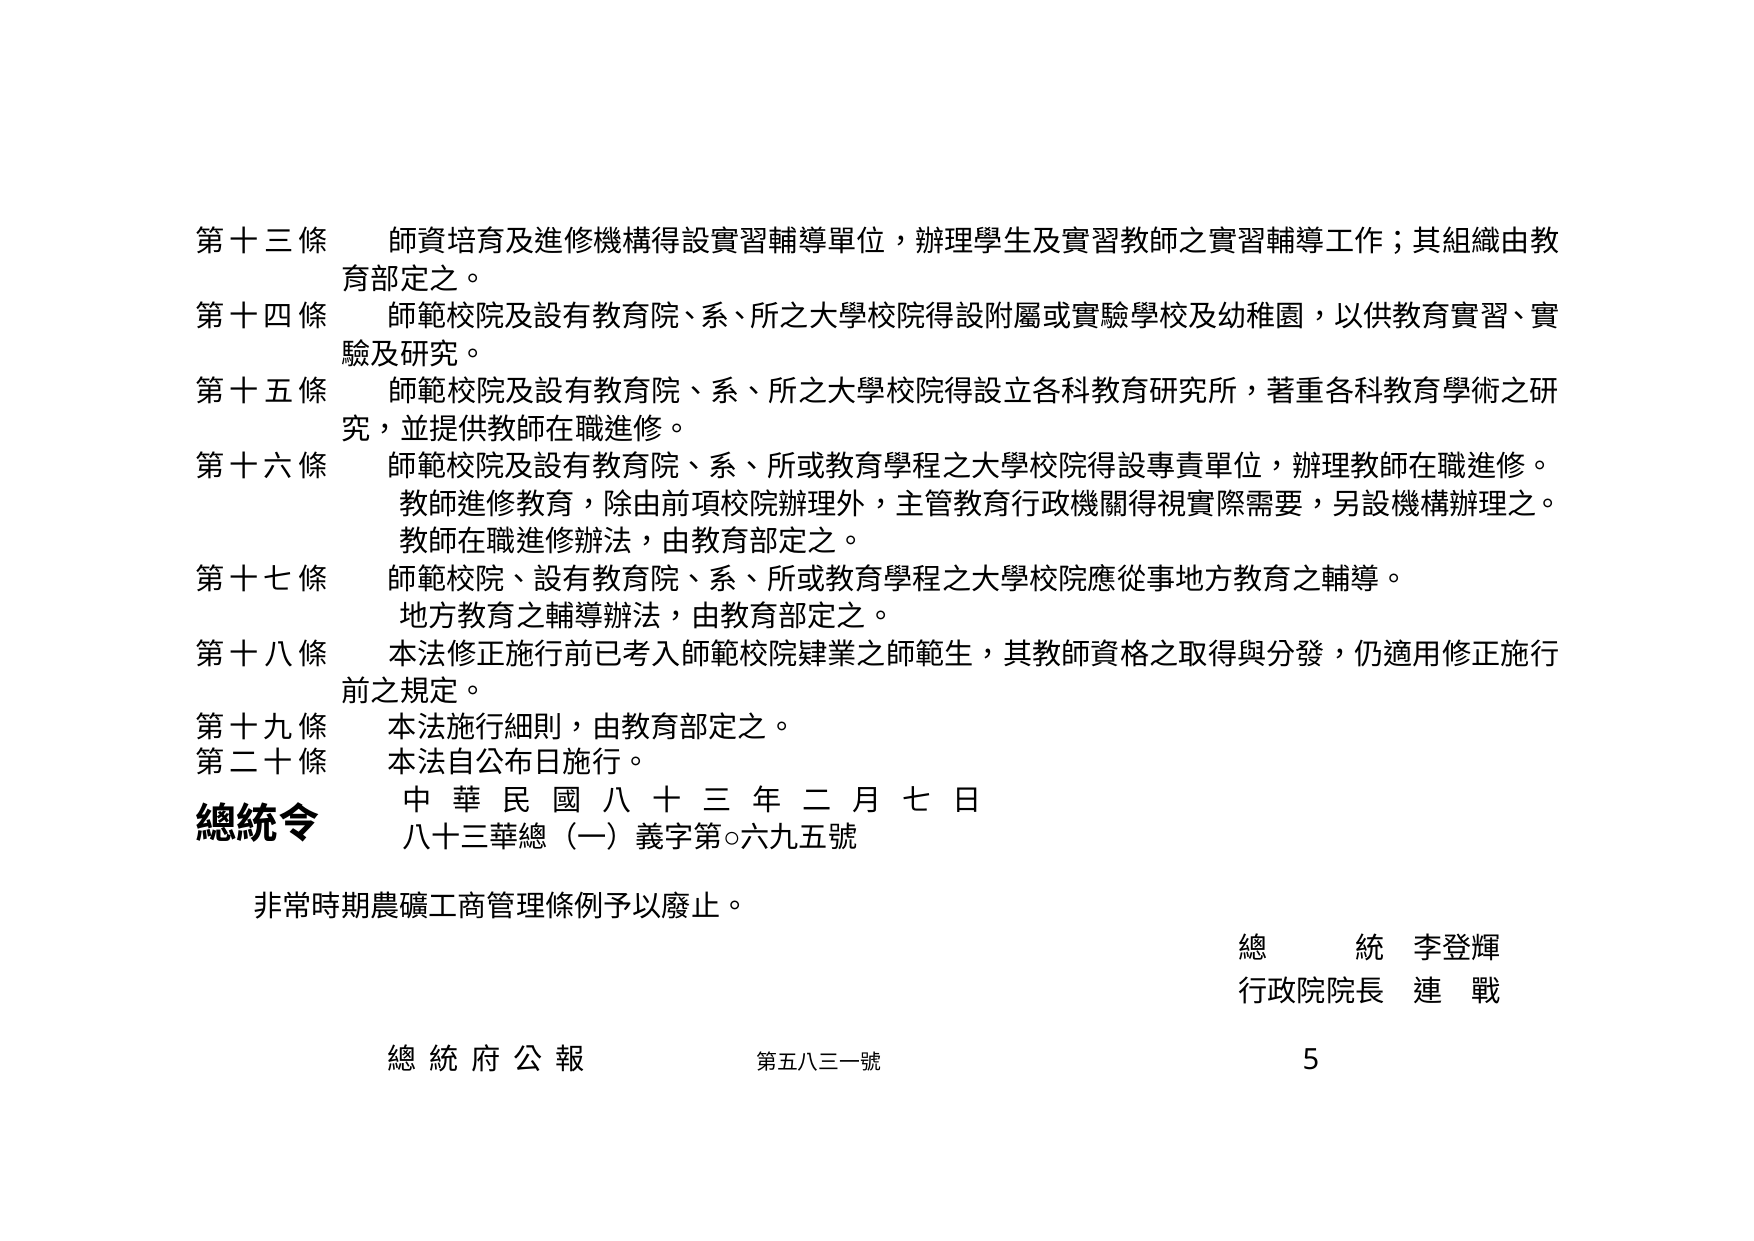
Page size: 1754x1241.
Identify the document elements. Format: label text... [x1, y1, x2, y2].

text 第十七條 師範校院、設有教育院、系、所或教育學程之大學校院應從事地方教育之輔導。 [195, 559, 1559, 597]
text 總 統 李登輝 [195, 929, 1501, 966]
table_header 中華民國八十三年二月七日 八十三華總（一）義字第○六九五號 [399, 780, 986, 886]
text 非常時期農礦工商管理條例予以廢止。 [195, 886, 1559, 924]
text 行政院院長 連 戰 [195, 971, 1501, 1009]
text 第二十條 本法自公布日施行。 [195, 744, 1559, 780]
text 第十六條 師範校院及設有教育院、系、所或教育學程之大學校院得設專責單位，辦理教師在職進修。 [195, 447, 1559, 484]
text 教師進修教育，除由前項校院辦理外，主管教育行政機關得視實際需要，另設機構辦理之。 [341, 484, 1559, 522]
text 第十九條 本法施行細則，由教育部定之。 [195, 709, 1559, 744]
text 教師在職進修辦法，由教育部定之。 [341, 522, 1559, 559]
text 第十五條 師範校院及設有教育院、系、所之大學校院得設立各科教育研究所，著重各科教育學術之研究，並提供教師在職進修。 [195, 372, 1559, 447]
text 第十四條 師範校院及設有教育院、系、所之大學校院得設附屬或實驗學校及幼稚園，以供教育實習、實驗及研究。 [195, 297, 1559, 372]
table_header 總統令 [192, 780, 399, 886]
text 第十三條 師資培育及進修機構得設實習輔導單位，辦理學生及實習教師之實習輔導工作；其組織由教育部定之。 [195, 222, 1559, 297]
text 第十八條 本法修正施行前已考入師範校院肄業之師範生，其教師資格之取得與分發，仍適用修正施行前之規定。 [195, 634, 1559, 709]
text 地方教育之輔導辦法，由教育部定之。 [341, 597, 1559, 634]
